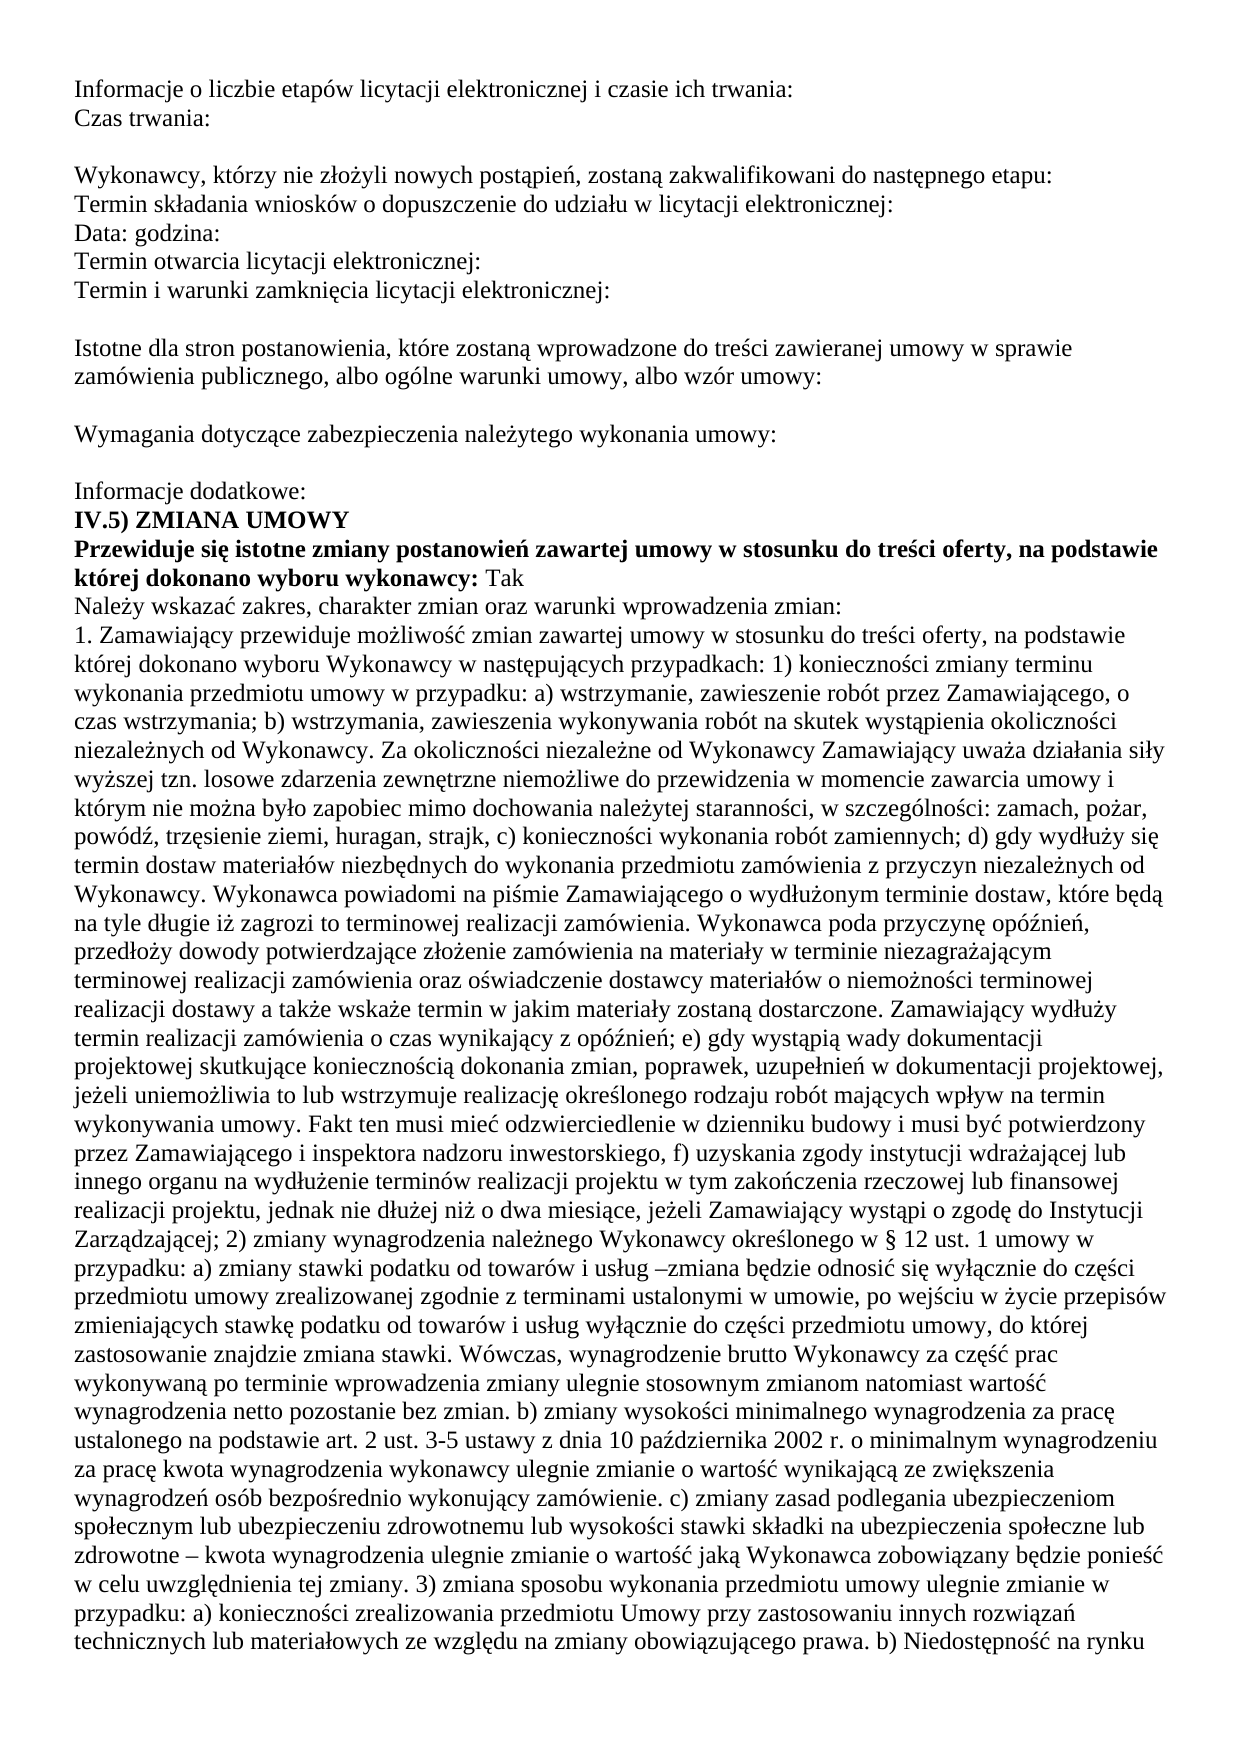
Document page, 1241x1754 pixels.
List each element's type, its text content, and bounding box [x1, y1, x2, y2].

text Termin i warunki zamknięcia licytacji elektronicznej: [74, 275, 1167, 304]
text Termin składania wniosków o dopuszczenie do udziału w licytacji elektronicznej: Data: godzina: Termin otwarcia licytacji elektronicznej: [74, 189, 1167, 275]
text Informacje o liczbie etapów licytacji elektronicznej i czasie ich trwania: [74, 74, 1167, 103]
text Informacje dodatkowe: [74, 448, 1167, 505]
text Wymagania dotyczące zabezpieczenia należytego wykonania umowy: [74, 390, 1167, 448]
text IV.5) ZMIANA UMOWY Przewiduje się istotne zmiany postanowień zawartej umowy w stosunku do treści oferty, na podstawie której dokonano wyboru wykonawcy: Tak Należy wskazać zakres, charakter zmian oraz warunki wprowadzenia zmian: 1. Zamawiający przewiduje możliwość zmian zawartej umowy w stosunku do treści oferty, na podstawie której dokonano wyboru Wykonawcy w następujących przypadkach: 1) konieczności zmiany terminu wykonania przedmiotu umowy w przypadku: a) wstrzymanie, zawieszenie robót przez Zamawiającego, o czas wstrzymania; b) wstrzymania, zawieszenia wykonywania robót na skutek wystąpienia okoliczności niezależnych od Wykonawcy. Za okoliczności niezależne od Wykonawcy Zamawiający uważa działania siły wyższej tzn. losowe zdarzenia zewnętrzne niemożliwe do przewidzenia w momencie zawarcia umowy i którym nie można było zapobiec mimo dochowania należytej staranności, w szczególności: zamach, pożar, powódź, trzęsienie ziemi, huragan, strajk, c) konieczności wykonania robót zamiennych; d) gdy wydłuży się termin dostaw materiałów niezbędnych do wykonania przedmiotu zamówienia z przyczyn niezależnych od Wykonawcy. Wykonawca powiadomi na piśmie Zamawiającego o wydłużonym terminie dostaw, które będą na tyle długie iż zagrozi to terminowej realizacji zamówienia. Wykonawca poda przyczynę opóźnień, przedłoży dowody potwierdzające złożenie zamówienia na materiały w terminie niezagrażającym terminowej realizacji zamówienia oraz oświadczenie dostawcy materiałów o niemożności terminowej realizacji dostawy a także wskaże termin w jakim materiały zostaną dostarczone. Zamawiający wydłuży termin realizacji zamówienia o czas wynikający z opóźnień; e) gdy wystąpią wady dokumentacji projektowej skutkujące koniecznością dokonania zmian, poprawek, uzupełnień w dokumentacji projektowej, jeżeli uniemożliwia to lub wstrzymuje realizację określonego rodzaju robót mających wpływ na termin wykonywania umowy. Fakt ten musi mieć odzwierciedlenie w dzienniku budowy i musi być potwierdzony przez Zamawiającego i inspektora nadzoru inwestorskiego, f) uzyskania zgody instytucji wdrażającej lub innego organu na wydłużenie terminów realizacji projektu w tym zakończenia rzeczowej lub finansowej realizacji projektu, jednak nie dłużej niż o dwa miesiące, jeżeli Zamawiający wystąpi o zgodę do Instytucji Zarządzającej; 2) zmiany wynagrodzenia należnego Wykonawcy określonego w § 12 ust. 1 umowy w przypadku: a) zmiany stawki podatku od towarów i usług –zmiana będzie odnosić się wyłącznie do części przedmiotu umowy zrealizowanej zgodnie z terminami ustalonymi w umowie, po wejściu w życie przepisów zmieniających stawkę podatku od towarów i usług wyłącznie do części przedmiotu umowy, do której zastosowanie znajdzie zmiana stawki. Wówczas, wynagrodzenie brutto Wykonawcy za część prac wykonywaną po terminie wprowadzenia zmiany ulegnie stosownym zmianom natomiast wartość wynagrodzenia netto pozostanie bez zmian. b) zmiany wysokości minimalnego wynagrodzenia za pracę ustalonego na podstawie art. 2 ust. 3-5 ustawy z dnia 10 października 2002 r. o minimalnym wynagrodzeniu za pracę kwota wynagrodzenia wykonawcy ulegnie zmianie o wartość wynikającą ze zwiększenia wynagrodzeń osób bezpośrednio wykonujący zamówienie. c) zmiany zasad podlegania ubezpieczeniom społecznym lub ubezpieczeniu zdrowotnemu lub wysokości stawki składki na ubezpieczenia społeczne lub zdrowotne – kwota wynagrodzenia ulegnie zmianie o wartość jaką Wykonawca zobowiązany będzie ponieść w celu uwzględnienia tej zmiany. 3) zmiana sposobu wykonania przedmiotu umowy ulegnie zmianie w przypadku: a) konieczności zrealizowania przedmiotu Umowy przy zastosowaniu innych rozwiązań technicznych lub materiałowych ze względu na zmiany obowiązującego prawa. b) Niedostępność na rynku [74, 505, 1167, 1655]
text Czas trwania: Wykonawcy, którzy nie złożyli nowych postąpień, zostaną zakwalifikowani do następnego etapu: [74, 103, 1167, 189]
text Istotne dla stron postanowienia, które zostaną wprowadzone do treści zawieranej umowy w sprawie zamówienia publicznego, albo ogólne warunki umowy, albo wzór umowy: [74, 304, 1167, 390]
